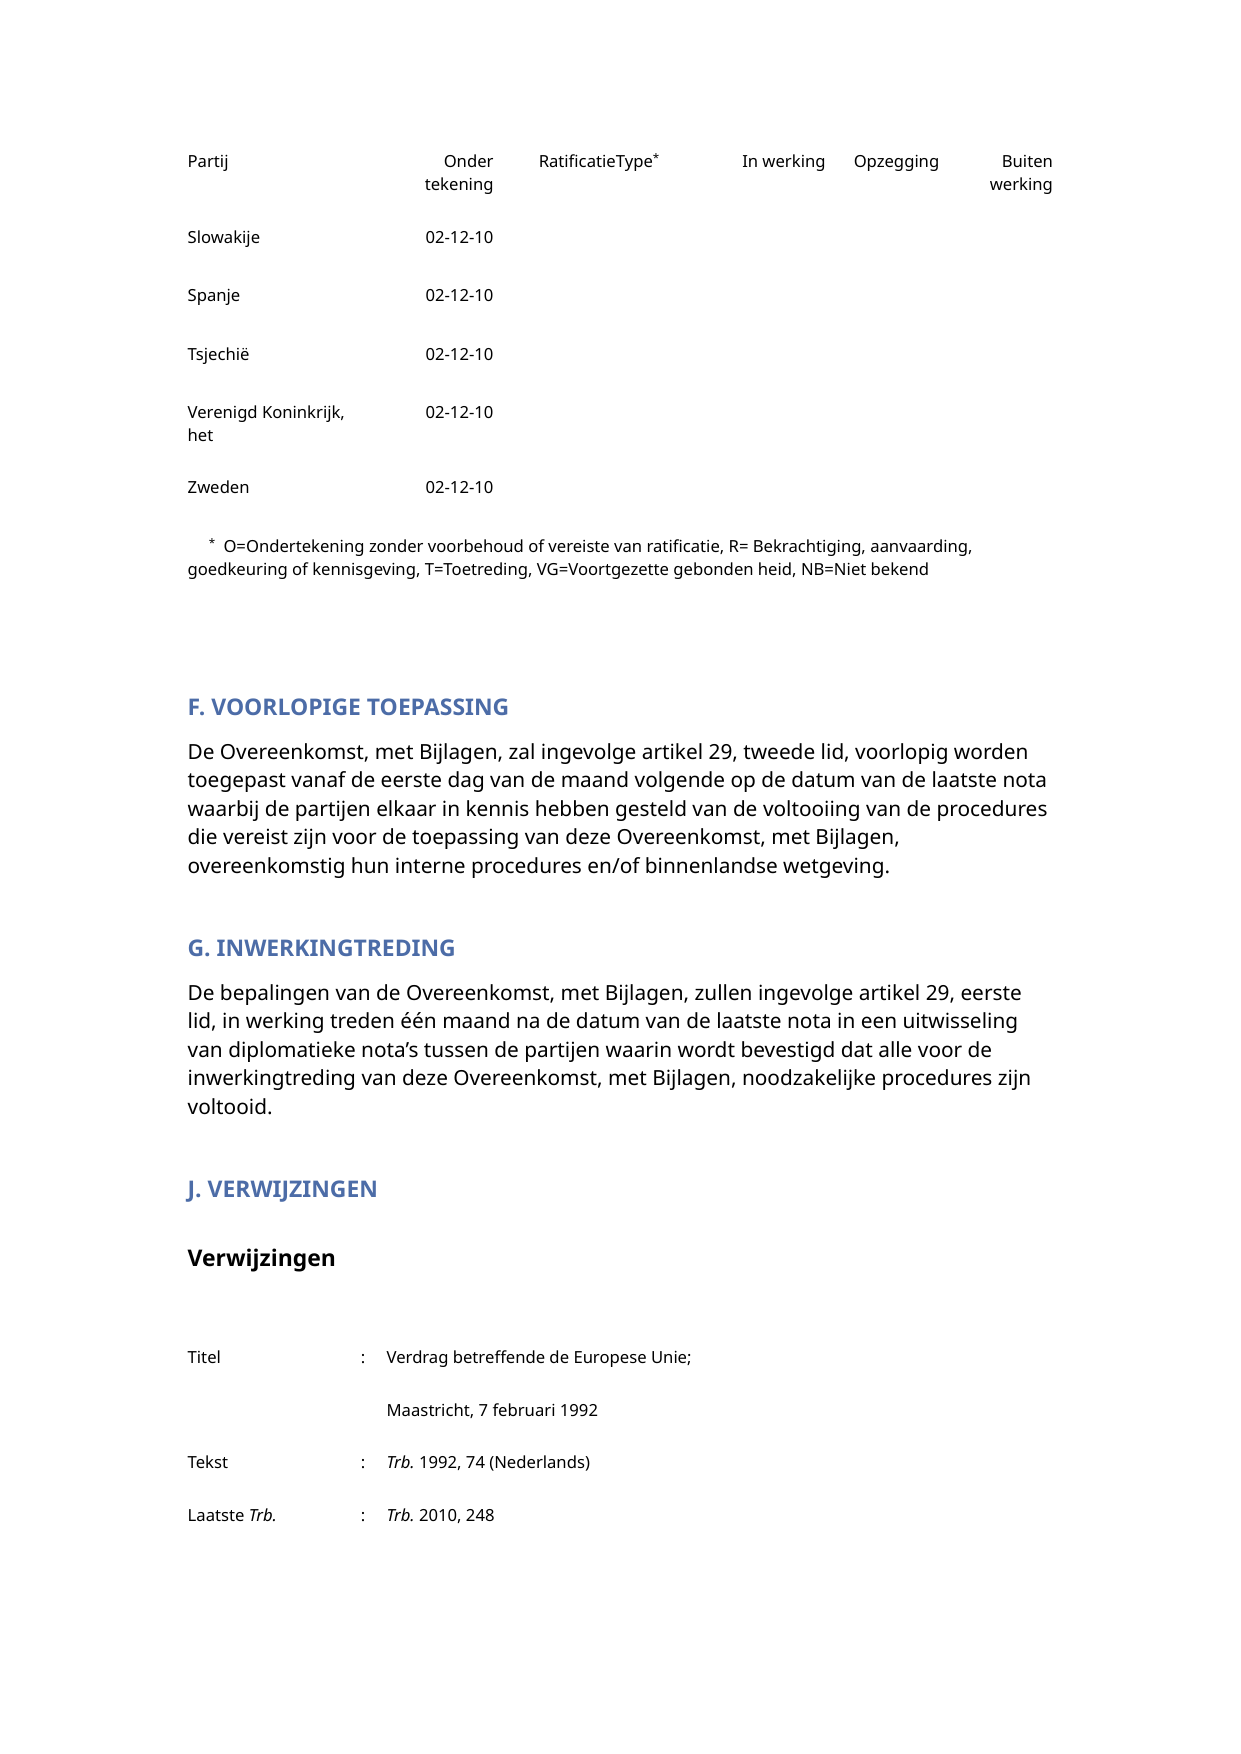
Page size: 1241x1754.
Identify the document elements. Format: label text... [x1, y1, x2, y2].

table_cell Slowakije [188, 225, 371, 284]
table_cell [939, 225, 1053, 284]
table_header Titel [188, 1346, 361, 1451]
table_cell Tekst [188, 1451, 361, 1504]
table_cell 02-12-10 [371, 342, 493, 401]
subtitle J. VERWIJZINGEN [187, 1173, 1053, 1204]
table_cell [939, 342, 1053, 401]
table_cell 02-12-10 [371, 401, 493, 476]
table_cell 02-12-10 [371, 225, 493, 284]
table_header Buiten werking [939, 150, 1053, 225]
text De Overeenkomst, met Bijlagen, zal ingevolge artikel 29, tweede lid, voorlopig worden toegepast vanaf de eerste dag van de maand volgende op de datum van de laatste nota waarbij de partijen elkaar in kennis hebben gesteld van de voltooiing van de procedures die vereist zijn voor de toepassing van deze Overeenkomst, met Bijlagen, overeenkomstig hun interne procedures en/of binnenlandse wetgeving. [187, 737, 1053, 879]
table_cell [703, 401, 825, 476]
table_header Type* [616, 150, 703, 225]
table_cell [493, 401, 616, 476]
table_cell Laatste Trb. [188, 1504, 361, 1557]
table_cell [616, 284, 703, 342]
text De bepalingen van de Overeenkomst, met Bijlagen, zullen ingevolge artikel 29, eerste lid, in werking treden één maand na de datum van de laatste nota in een uitwisseling van diplomatieke nota’s tussen de partijen waarin wordt bevestigd dat alle voor de inwerkingtreding van deze Overeenkomst, met Bijlagen, noodzakelijke procedures zijn voltooid. [187, 978, 1053, 1120]
table_cell [939, 284, 1053, 342]
table_header Ratificatie [493, 150, 616, 225]
table_cell Tsjechië [188, 342, 371, 401]
table_cell Zweden [188, 476, 371, 534]
table_cell 02-12-10 [371, 284, 493, 342]
table_cell [703, 476, 825, 534]
table_cell [825, 401, 939, 476]
table_header In werking [703, 150, 825, 225]
table_cell : [361, 1504, 386, 1557]
table_cell [939, 476, 1053, 534]
table_cell [703, 342, 825, 401]
table_cell Verenigd Koninkrijk, het [188, 401, 371, 476]
table_cell [825, 476, 939, 534]
table_cell [493, 284, 616, 342]
table_header : [361, 1346, 386, 1451]
table_cell * O=Ondertekening zonder voorbehoud of vereiste van ratificatie, R= Bekrachtiging, aanvaarding, goedkeuring of kennisgeving, T=Toetreding, VG=Voortgezette gebonden heid, NB=Niet bekend [188, 535, 1053, 610]
table_cell [493, 342, 616, 401]
subtitle Verwijzingen [187, 1242, 1053, 1273]
table_header Onder tekening [371, 150, 493, 225]
table_header Opzegging [825, 150, 939, 225]
table_cell 02-12-10 [371, 476, 493, 534]
subtitle G. INWERKINGTREDING [187, 932, 1053, 963]
table_cell [616, 401, 703, 476]
table_cell Trb. 2010, 248 [386, 1504, 1053, 1557]
table_cell [493, 225, 616, 284]
table_cell [616, 342, 703, 401]
table_cell [703, 284, 825, 342]
table_cell [825, 342, 939, 401]
table_cell [703, 225, 825, 284]
table_header Verdrag betreffende de Europese Unie; Maastricht, 7 februari 1992 [386, 1346, 1053, 1451]
table_cell [825, 225, 939, 284]
table_cell : [361, 1451, 386, 1504]
table_header Partij [188, 150, 371, 225]
table_cell [493, 476, 616, 534]
table_cell [616, 225, 703, 284]
table_cell [939, 401, 1053, 476]
table_cell [616, 476, 703, 534]
table_cell Trb. 1992, 74 (Nederlands) [386, 1451, 1053, 1504]
table_cell [825, 284, 939, 342]
table_cell Spanje [188, 284, 371, 342]
subtitle F. VOORLOPIGE TOEPASSING [187, 691, 1053, 722]
